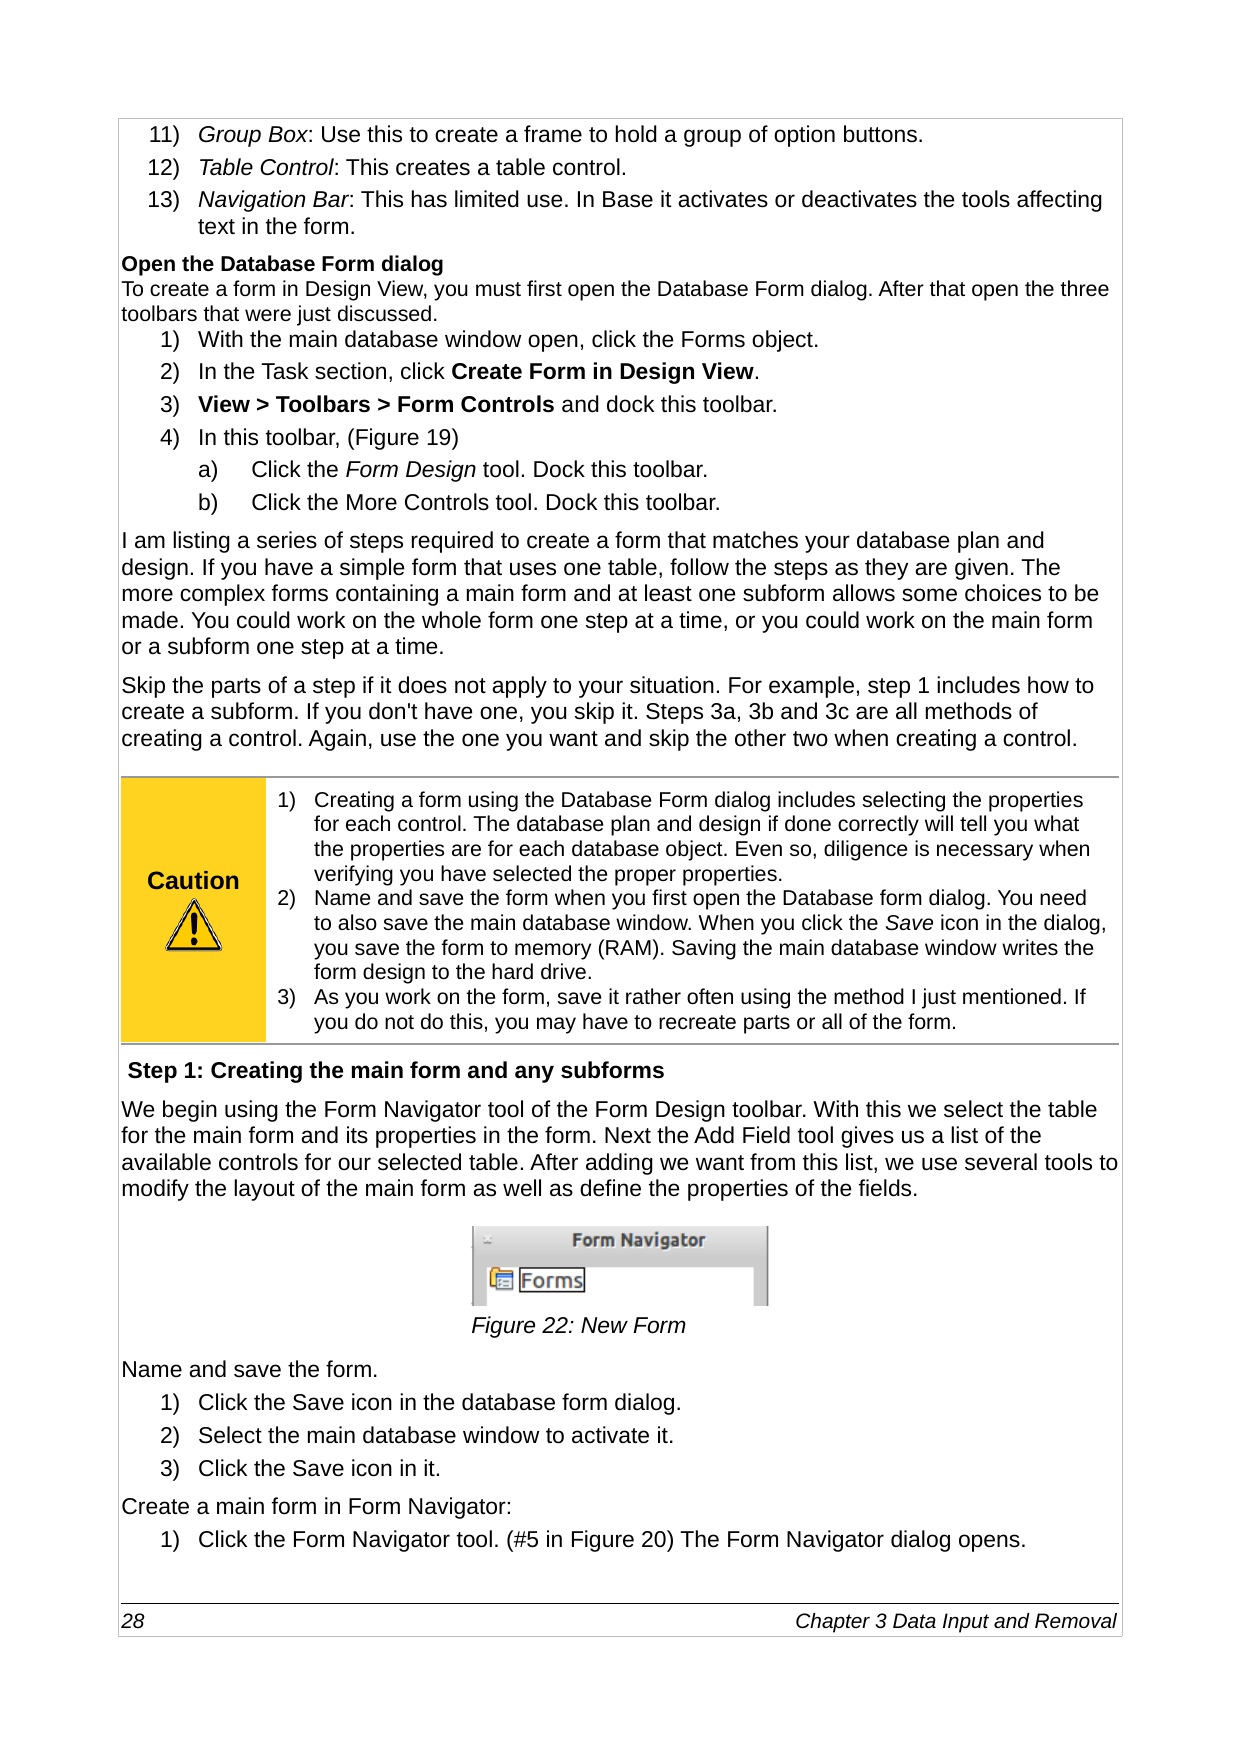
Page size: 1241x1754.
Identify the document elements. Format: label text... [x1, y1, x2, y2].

table_header Creating a form using the Database Form dialog includes selecting the properties for each control. The database plan and design if done correctly will tell you what the properties are for each database object. Even so, diligence is necessary when verifying you have selected the proper properties. Name and save the form when you first open the Database form dialog. You need to also save the main database window. When you click the Save icon in the dialog, you save the form to memory (RAM). Saving the main database window writes the form design to the hard drive. As you work on the form, save it rather often using the method I just mentioned. If you do not do this, you may have to recreate parts or all of the form. [266, 778, 1119, 1042]
list Click the Save icon in it. [180, 1454, 1119, 1481]
text Open the Database Form dialog [121, 252, 1119, 276]
text Skip the parts of a step if it does not apply to your situation. For example, step 1 includes how to create a subform. If you don't have one, you skip it. Steps 3a, 3b and 3c are all methods of creating a control. Again, use the one you want and skip the other two when creating a control. [121, 672, 1119, 751]
list Click the Form Design tool. Dock this toolbar. [198, 456, 1119, 482]
list With the main database window open, click the Forms object. [180, 326, 1119, 352]
list Table Control: This creates a table control. [180, 154, 1119, 180]
text To create a form in Design View, you must first open the Database Form dialog. After that open the three toolbars that were just discussed. [121, 276, 1119, 326]
list View > Toolbars > Form Controls and dock this toolbar. [180, 391, 1119, 417]
list Click the More Controls tool. Dock this toolbar. [198, 489, 1119, 515]
list Click the Save icon in the database form dialog. [180, 1389, 1119, 1416]
text We begin using the Form Navigator tool of the Form Design toolbar. With this we select the table for the main form and its properties in the form. Next the Add Field tool gives us a list of the available controls for our selected table. After adding we want from this list, we use several tools to modify the layout of the main form as well as define the properties of the fields. [121, 1096, 1119, 1201]
list Navigation Bar: This has limited use. In Base it activates or deactivates the tools affecting text in the form. [180, 186, 1119, 239]
picture [471, 1226, 770, 1306]
list Name and save the form. [121, 1356, 1119, 1383]
table_header Caution [121, 778, 266, 1042]
text I am listing a series of steps required to create a form that matches your database plan and design. If you have a simple form that uses one table, follow the steps as they are given. The more complex forms containing a main form and at least one subform allows some choices to be made. You could work on the whole form one step at a time, or you could work on the main form or a subform one step at a time. [121, 527, 1119, 659]
list Create a main form in Form Navigator: [121, 1493, 1119, 1520]
picture [161, 894, 226, 955]
text Figure 22: New Form [471, 1312, 769, 1338]
list Group Box: Use this to create a frame to hold a group of option buttons. [180, 121, 1119, 147]
list In this toolbar, (Figure 19) [180, 423, 1119, 450]
list In the Task section, click Create Form in Design View. [180, 358, 1119, 384]
text Step 1: Creating the main form and any subforms [121, 1057, 1119, 1083]
list Select the main database window to activate it. [180, 1422, 1119, 1448]
list Click the Form Navigator tool. (#5 in Figure 20) The Form Navigator dialog opens. [180, 1526, 1119, 1552]
